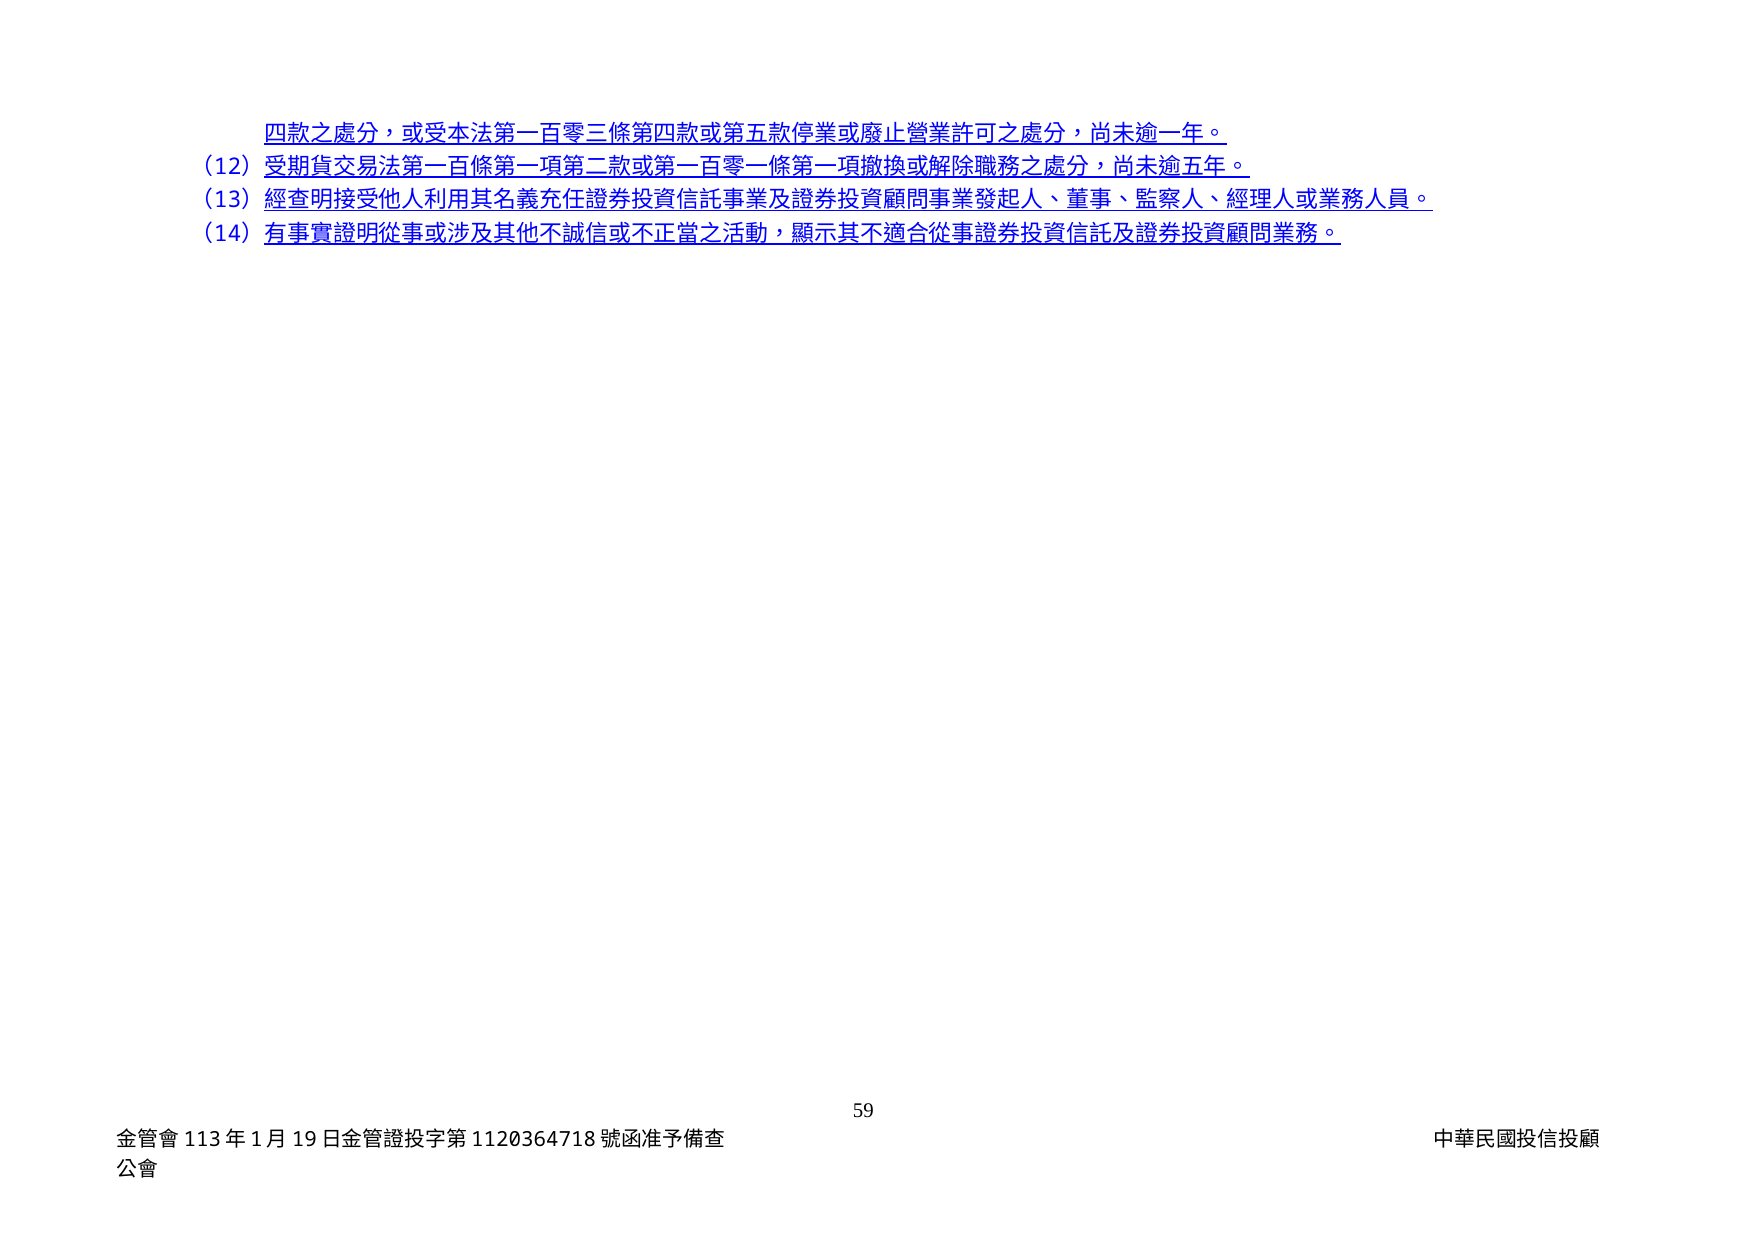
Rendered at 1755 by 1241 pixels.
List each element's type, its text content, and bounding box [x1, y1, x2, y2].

list 經查明接受他人利用其名義充任證券投資信託事業及證券投資顧問事業發起人、董事、監察人、經理人或業務人員。 [191, 181, 1609, 214]
list 四款之處分，或受本法第一百零三條第四款或第五款停業或廢止營業許可之處分，尚未逾一年。 [191, 114, 1609, 148]
list 有事實證明從事或涉及其他不誠信或不正當之活動，顯示其不適合從事證券投資信託及證券投資顧問業務。 [191, 214, 1609, 248]
list 受期貨交易法第一百條第一項第二款或第一百零一條第一項撤換或解除職務之處分，尚未逾五年。 [191, 148, 1609, 181]
